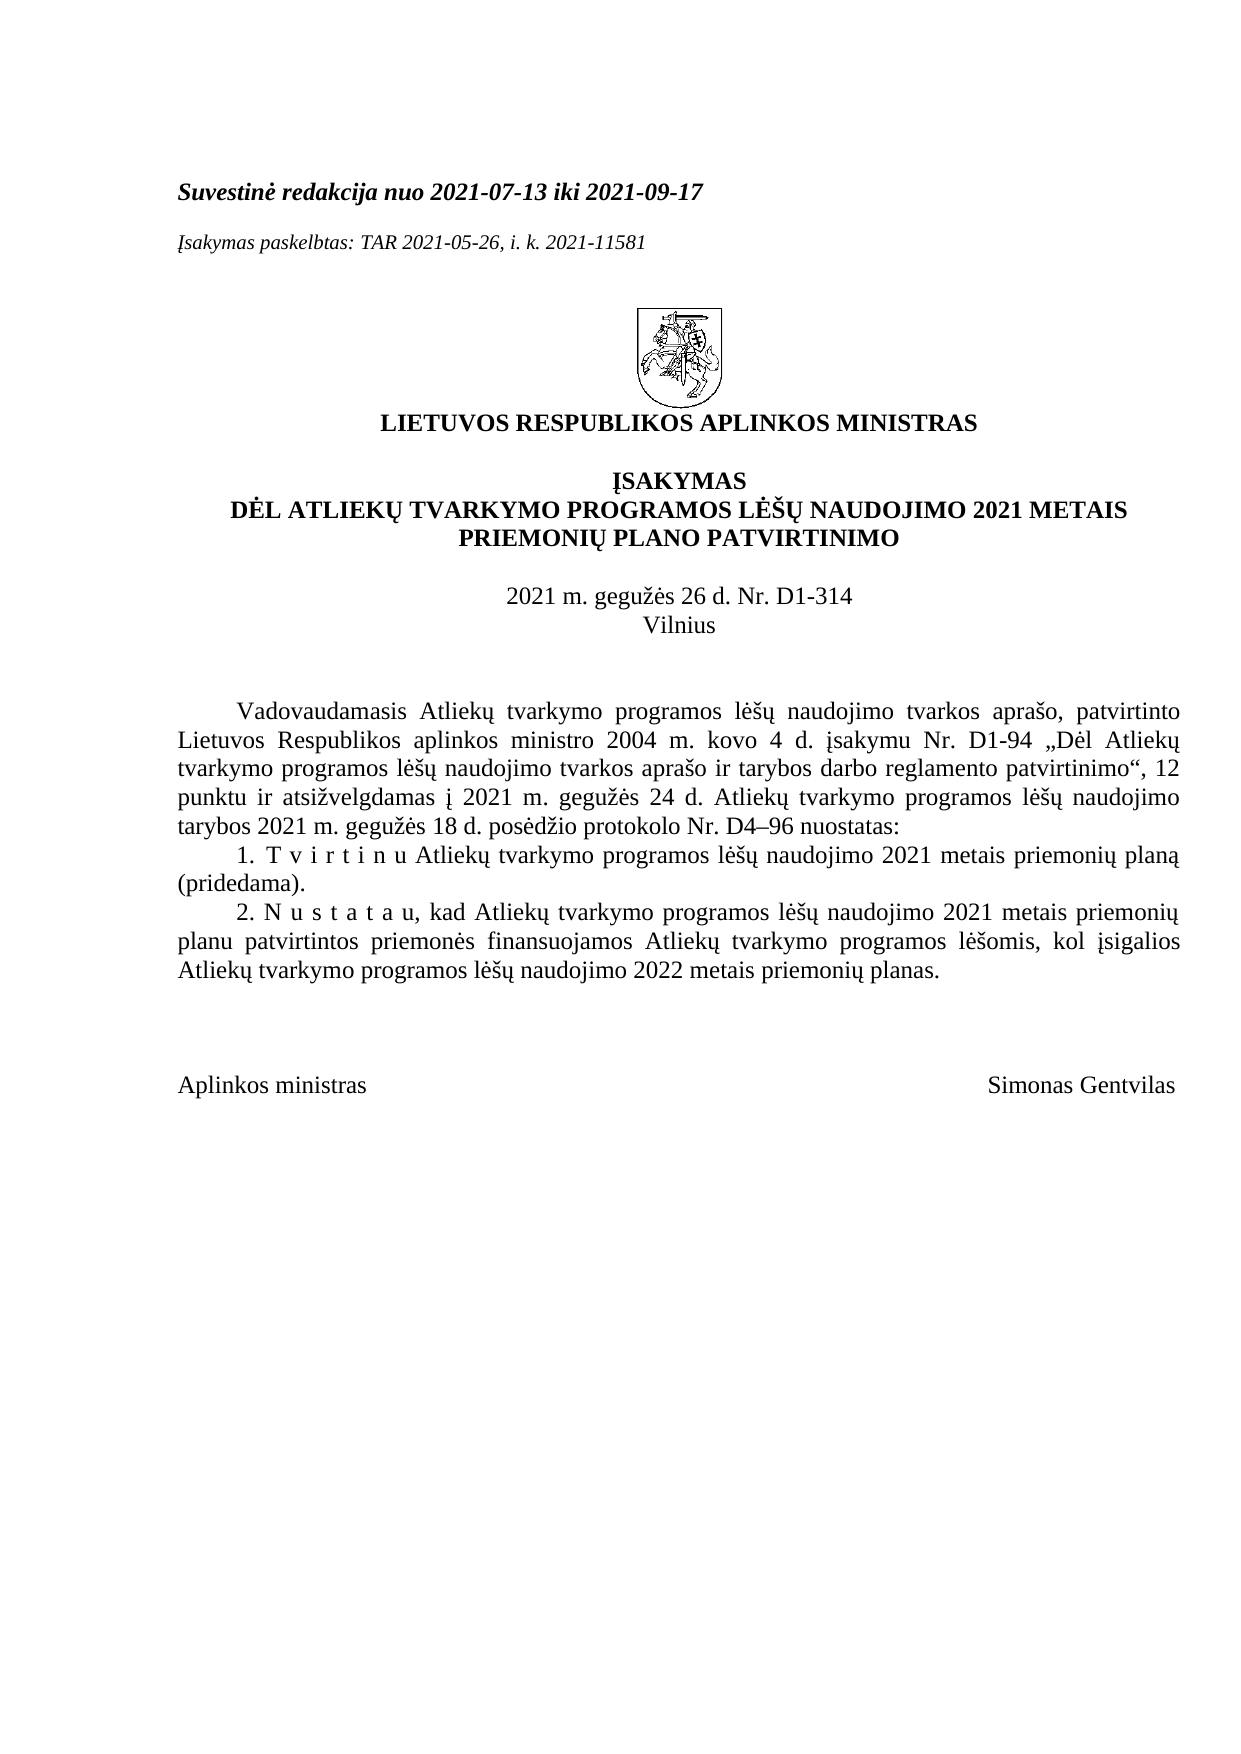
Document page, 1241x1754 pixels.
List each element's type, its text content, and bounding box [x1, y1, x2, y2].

text 1. T v i r t i n u Atliekų tvarkymo programos lėšų naudojimo 2021 metais priemonių planą (pridedama). [177, 840, 1181, 897]
text Vilnius [177, 610, 1181, 638]
text Įsakymas paskelbtas: TAR 2021-05-26, i. k. 2021-11581 [177, 230, 1181, 254]
text 2021 m. gegužės 26 d. Nr. D1-314 [177, 581, 1181, 610]
text Suvestinė redakcija nuo 2021-07-13 iki 2021-09-17 [177, 177, 1181, 206]
text ĮSAKYMAS [177, 466, 1181, 495]
text LIETUVOS RESPUBLIKOS APLINKOS MINISTRAS [177, 408, 1181, 437]
text Aplinkos ministras Simonas Gentvilas [177, 1070, 1181, 1098]
text Vadovaudamasis Atliekų tvarkymo programos lėšų naudojimo tvarkos aprašo, patvirtinto Lietuvos Respublikos aplinkos ministro 2004 m. kovo 4 d. įsakymu Nr. D1-94 „Dėl Atliekų tvarkymo programos lėšų naudojimo tvarkos aprašo ir tarybos darbo reglamento patvirtinimo“, 12 punktu ir atsižvelgdamas į 2021 m. gegužės 24 d. Atliekų tvarkymo programos lėšų naudojimo tarybos 2021 m. gegužės 18 d. posėdžio protokolo Nr. D4–96 nuostatas: [177, 696, 1181, 840]
text DĖL ATLIEKŲ TVARKYMO PROGRAMOS LĖŠŲ NAUDOJIMO 2021 METAIS PRIEMONIŲ PLANO PATVIRTINIMO [177, 495, 1181, 552]
text 2. N u s t a t a u, kad Atliekų tvarkymo programos lėšų naudojimo 2021 metais priemonių planu patvirtintos priemonės finansuojamos Atliekų tvarkymo programos lėšomis, kol įsigalios Atliekų tvarkymo programos lėšų naudojimo 2022 metais priemonių planas. [177, 897, 1181, 983]
